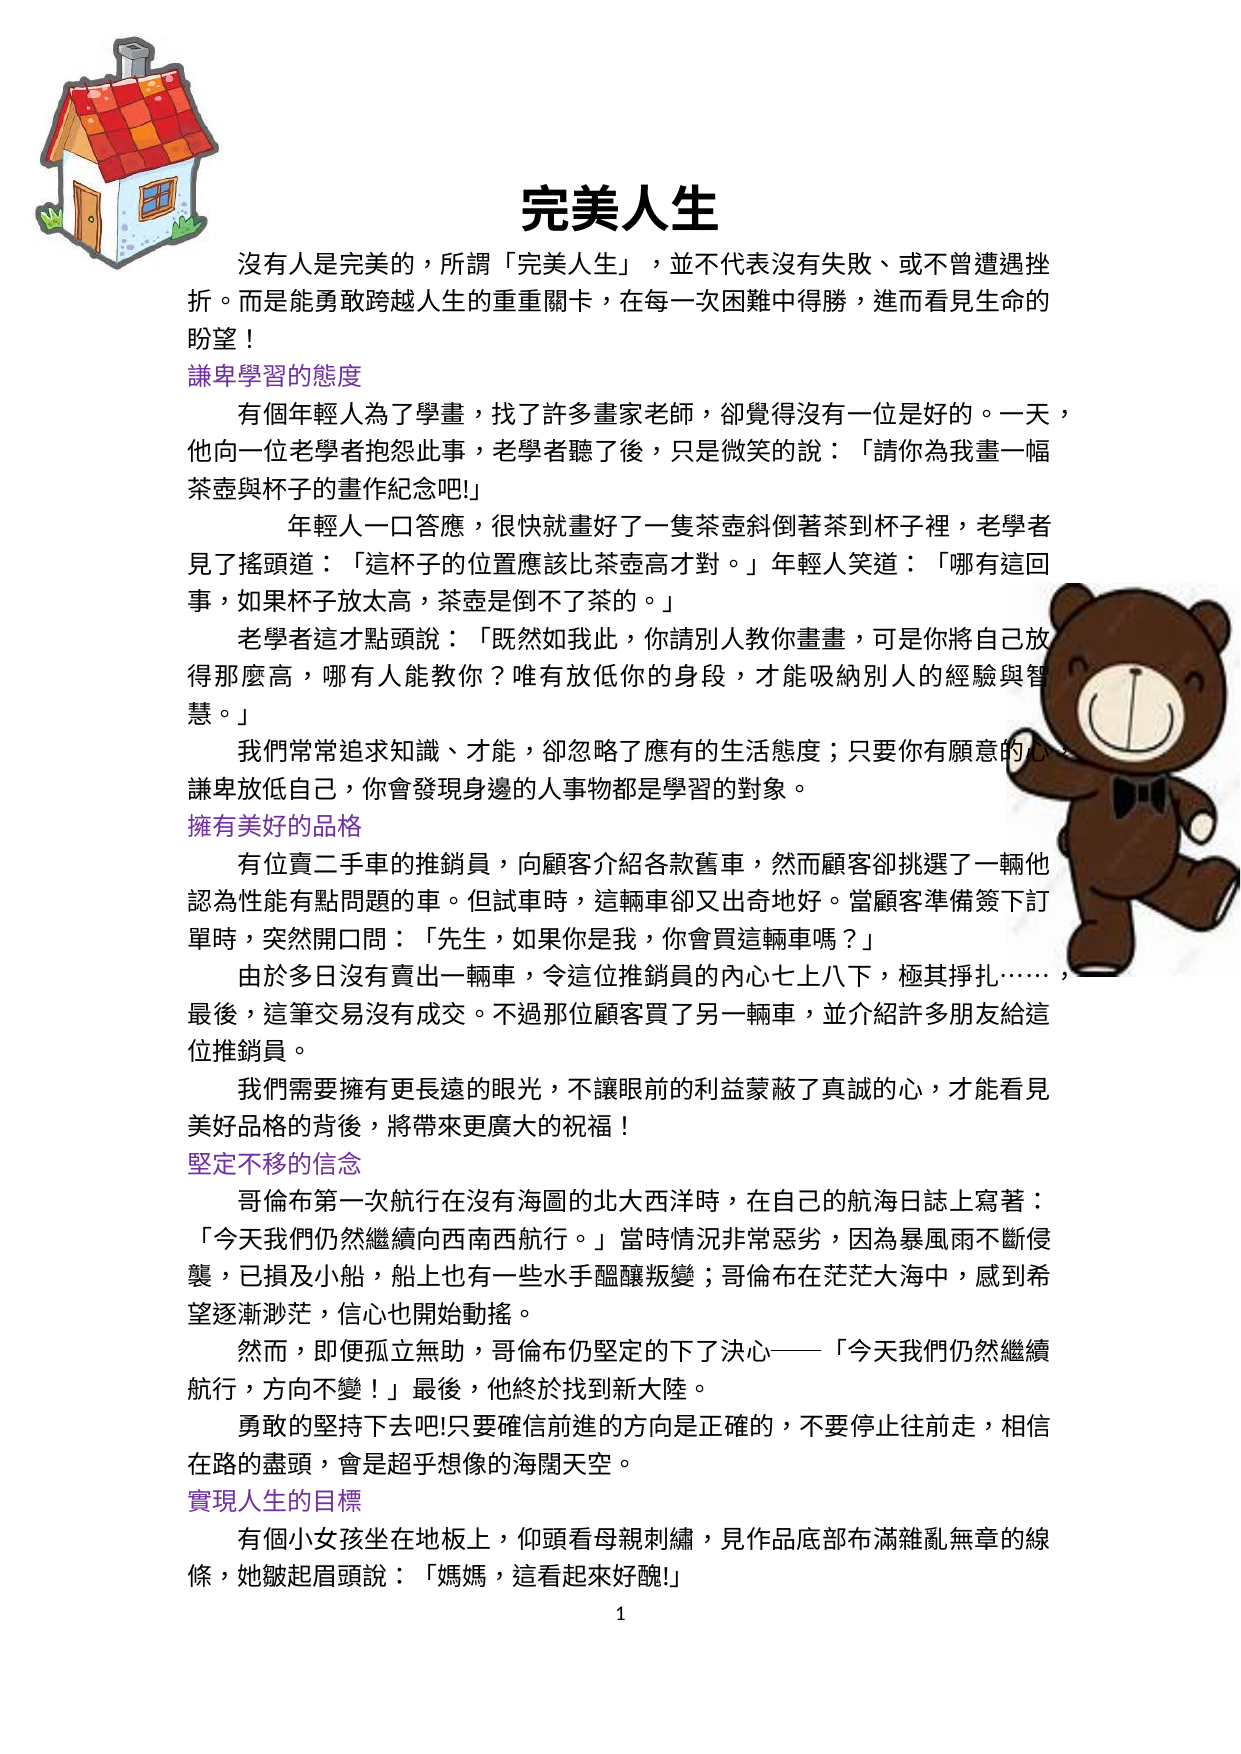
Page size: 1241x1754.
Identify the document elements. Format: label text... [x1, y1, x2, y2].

text 勇敢的堅持下去吧!只要確信前進的方向是正確的，不要停止往前走，相信在路的盡頭，會是超乎想像的海闊天空。 [187, 1400, 1053, 1475]
text 哥倫布第一次航行在沒有海圖的北大西洋時，在自己的航海日誌上寫著：「今天我們仍然繼續向西南西航行。」當時情況非常惡劣，因為暴風雨不斷侵襲，已損及小船，船上也有一些水手醞釀叛變；哥倫布在茫茫大海中，感到希望逐漸渺茫，信心也開始動搖。 [187, 1175, 1053, 1325]
text 實現人生的目標 [187, 1475, 1053, 1512]
text 堅定不移的信念 [187, 1137, 1053, 1175]
picture [18, 35, 236, 272]
text 然而，即便孤立無助，哥倫布仍堅定的下了決心──「今天我們仍然繼續航行，方向不變！」最後，他終於找到新大陸。 [187, 1325, 1053, 1400]
text 謙卑學習的態度 [187, 350, 1053, 387]
text 有個年輕人為了學畫，找了許多畫家老師，卻覺得沒有一位是好的。一天，他向一位老學者抱怨此事，老學者聽了後，只是微笑的說：「請你為我畫一幅茶壺與杯子的畫作紀念吧!」 [187, 387, 1053, 500]
text 有個小女孩坐在地板上，仰頭看母親刺繡，見作品底部布滿雜亂無章的線條，她皺起眉頭說：「媽媽，這看起來好醜!」 [187, 1512, 1053, 1587]
text 我們需要擁有更長遠的眼光，不讓眼前的利益蒙蔽了真誠的心，才能看見美好品格的背後，將帶來更廣大的祝福！ [187, 1062, 1053, 1137]
text 沒有人是完美的，所謂「完美人生」，並不代表沒有失敗、或不曾遭遇挫折。而是能勇敢跨越人生的重重關卡，在每一次困難中得勝，進而看見生命的盼望！ [187, 237, 1053, 350]
text 年輕人一口答應，很快就畫好了一隻茶壺斜倒著茶到杯子裡，老學者見了搖頭道：「這杯子的位置應該比茶壺高才對。」年輕人笑道：「哪有這回事，如果杯子放太高，茶壺是倒不了茶的。」 [187, 500, 1053, 612]
text 老學者這才點頭說：「既然如我此，你請別人教你畫畫，可是你將自己放得那麼高，哪有人能教你？唯有放低你的身段，才能吸納別人的經驗與智慧。」 [187, 612, 1053, 725]
text 有位賣二手車的推銷員，向顧客介紹各款舊車，然而顧客卻挑選了一輛他認為性能有點問題的車。但試車時，這輛車卻又出奇地好。當顧客準備簽下訂單時，突然開口問：「先生，如果你是我，你會買這輛車嗎？」 [187, 837, 1053, 950]
text 擁有美好的品格 [187, 800, 1053, 837]
picture [1053, 583, 1241, 977]
text 由於多日沒有賣出一輛車，令這位推銷員的內心七上八下，極其掙扎……，最後，這筆交易沒有成交。不過那位顧客買了另一輛車，並介紹許多朋友給這位推銷員。 [187, 950, 1053, 1062]
text 完美人生 [187, 162, 1053, 237]
text 我們常常追求知識、才能，卻忽略了應有的生活態度；只要你有願意的心，謙卑放低自己，你會發現身邊的人事物都是學習的對象。 [187, 725, 1053, 800]
